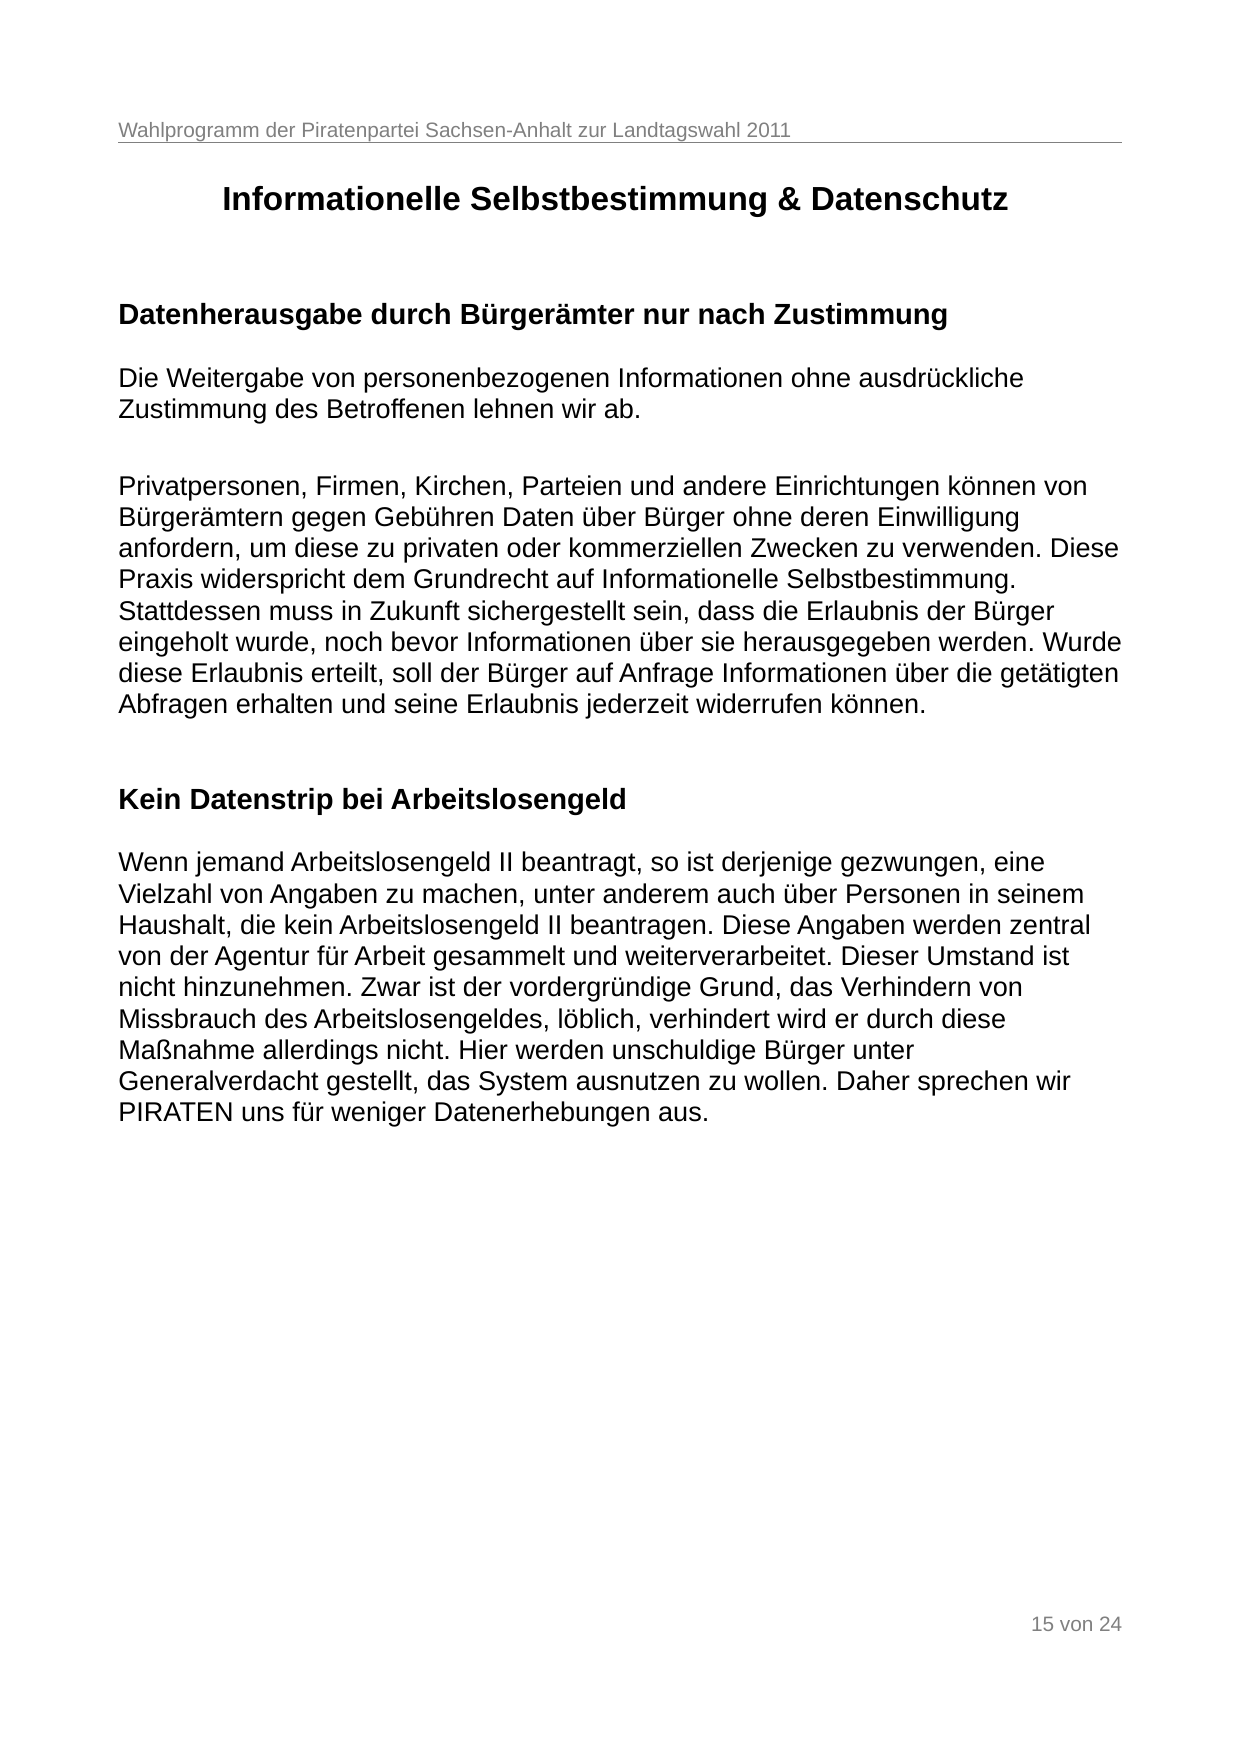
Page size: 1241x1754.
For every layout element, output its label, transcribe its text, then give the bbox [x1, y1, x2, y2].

text Die Weitergabe von personenbezogenen Informationen ohne ausdrückliche Zustimmung des Betroffenen lehnen wir ab. [118, 362, 1122, 424]
text Privatpersonen, Firmen, Kirchen, Parteien und andere Einrichtungen können von Bürgerämtern gegen Gebühren Daten über Bürger ohne deren Einwilligung anfordern, um diese zu privaten oder kommerziellen Zwecken zu verwenden. Diese Praxis widerspricht dem Grundrecht auf Informationelle Selbstbestimmung. Stattdessen muss in Zukunft sichergestellt sein, dass die Erlaubnis der Bürger eingeholt wurde, noch bevor Informationen über sie herausgegeben werden. Wurde diese Erlaubnis erteilt, soll der Bürger auf Anfrage Informationen über die getätigten Abfragen erhalten und seine Erlaubnis jederzeit widerrufen können. [118, 470, 1122, 720]
subtitle Kein Datenstrip bei Arbeitslosengeld [118, 782, 1122, 815]
subtitle Informationelle Selbstbestimmung & Datenschutz [118, 179, 1122, 217]
subtitle Datenherausgabe durch Bürgerämter nur nach Zustimmung [118, 297, 1122, 331]
text Wenn jemand Arbeitslosengeld II beantragt, so ist derjenige gezwungen, eine Vielzahl von Angaben zu machen, unter anderem auch über Personen in seinem Haushalt, die kein Arbeitslosengeld II beantragen. Diese Angaben werden zentral von der Agentur für Arbeit gesammelt und weiterverarbeitet. Dieser Umstand ist nicht hinzunehmen. Zwar ist der vordergründige Grund, das Verhindern von Missbrauch des Arbeitslosengeldes, löblich, verhindert wird er durch diese Maßnahme allerdings nicht. Hier werden unschuldige Bürger unter Generalverdacht gestellt, das System ausnutzen zu wollen. Daher sprechen wir PIRATEN uns für weniger Datenerhebungen aus. [118, 846, 1122, 1128]
